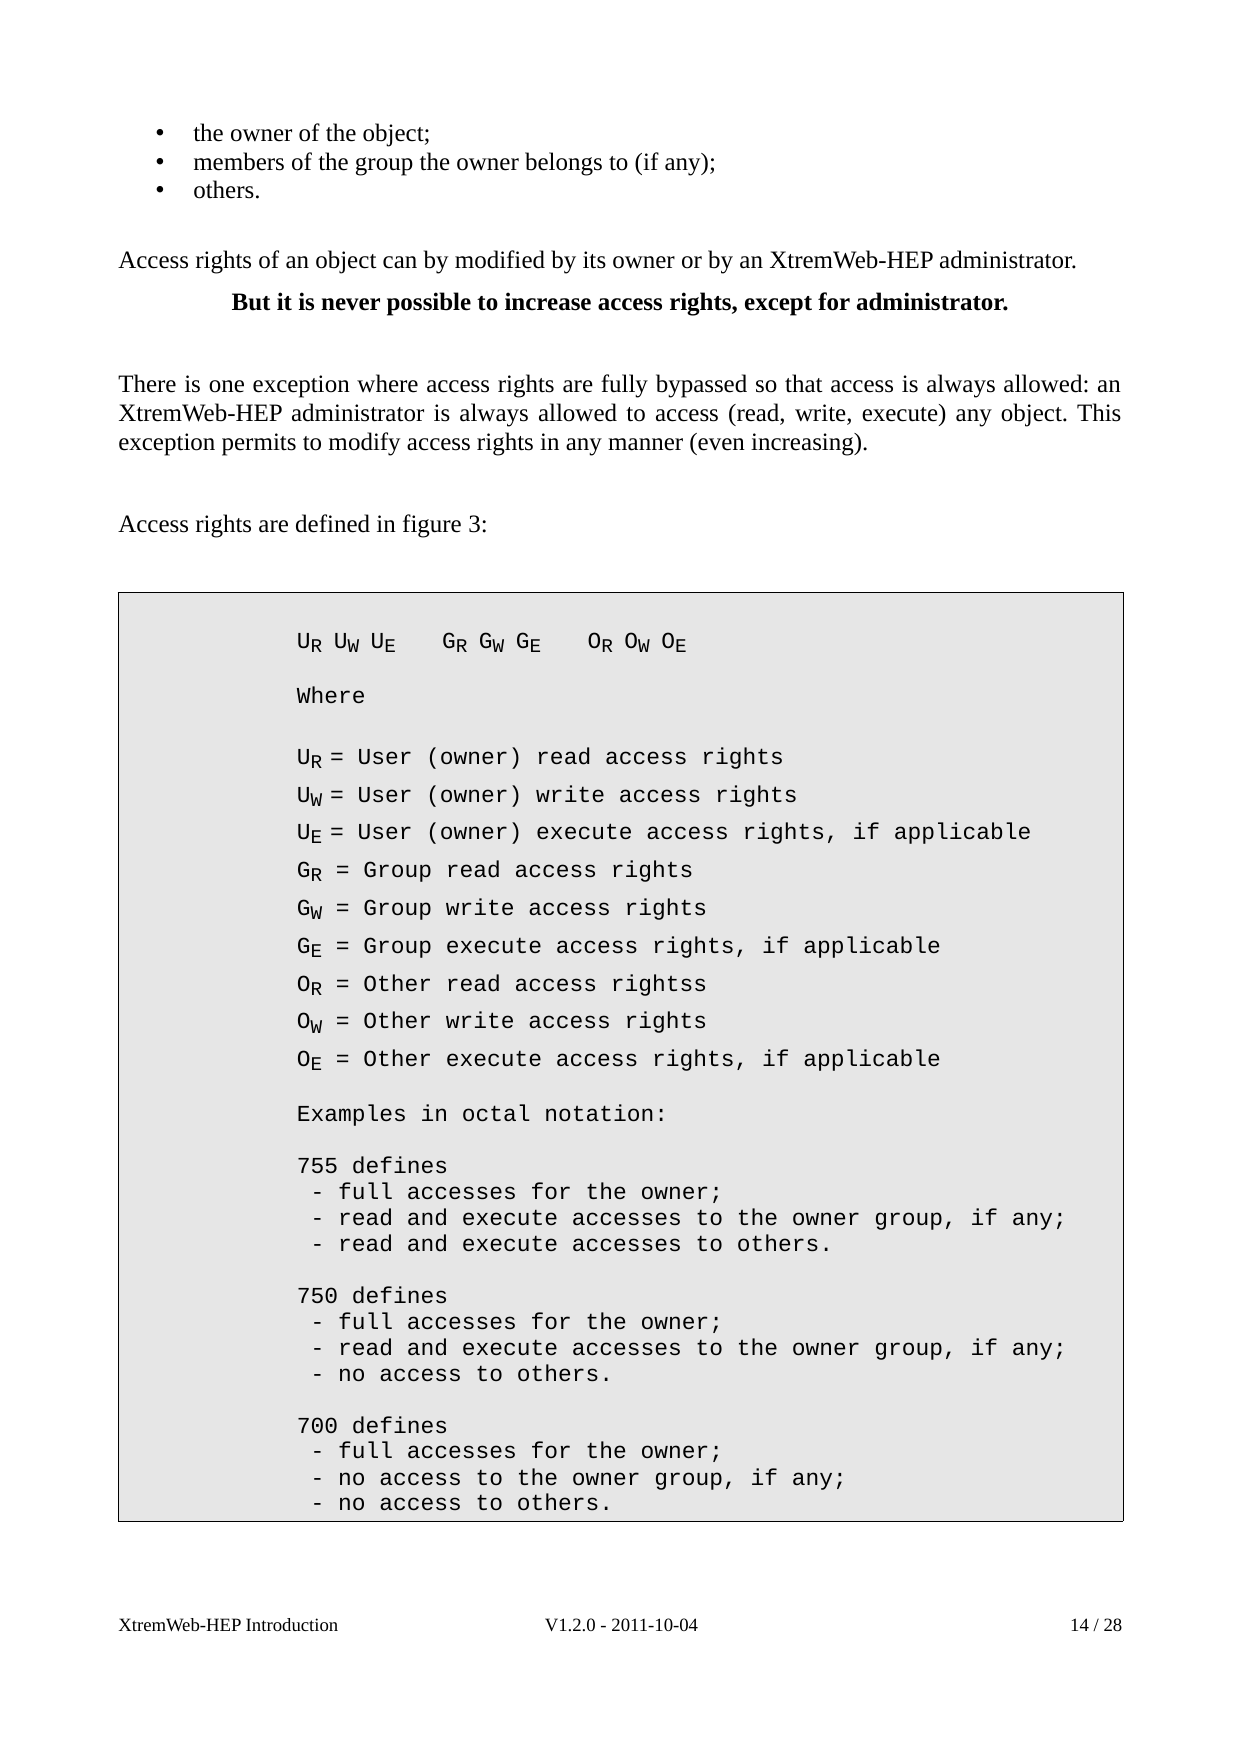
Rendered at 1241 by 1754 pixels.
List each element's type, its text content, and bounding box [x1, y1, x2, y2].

text 700 defines [119, 1411, 1123, 1437]
text - full accesses for the owner; [119, 1177, 1123, 1203]
text Examples in octal notation: [119, 1100, 1123, 1126]
text - read and execute accesses to the owner group, if any; [119, 1333, 1123, 1359]
text 755 defines [119, 1152, 1123, 1177]
list others. [156, 176, 1122, 204]
text OE = Other execute access rights, if applicable [119, 1036, 1123, 1074]
text - read and execute accesses to others. [119, 1229, 1123, 1255]
text UR UW UE GR GW GE OR OW OE [119, 618, 1123, 656]
text - no access to others. [119, 1359, 1123, 1385]
text Access rights are defined in figure 3: [118, 509, 1122, 538]
text UW = User (owner) write access rights [119, 771, 1123, 809]
text - full accesses for the owner; [119, 1437, 1123, 1463]
list members of the group the owner belongs to (if any); [156, 147, 1122, 176]
text - no access to the owner group, if any; [119, 1463, 1123, 1489]
text OR = Other read access rightss [119, 960, 1123, 998]
text Access rights of an object can by modified by its owner or by an XtremWeb-HEP administrator. [118, 246, 1122, 274]
text - no access to others. [119, 1489, 1123, 1521]
text 750 defines [119, 1281, 1123, 1307]
text - full accesses for the owner; [119, 1307, 1123, 1333]
list the owner of the object; [156, 118, 1122, 147]
text UR = User (owner) read access rights [119, 733, 1123, 771]
text - read and execute accesses to the owner group, if any; [119, 1203, 1123, 1229]
text Where [119, 682, 1123, 707]
text GR = Group read access rights [119, 847, 1123, 885]
text There is one exception where access rights are fully bypassed so that access is always allowed: an XtremWeb-HEP administrator is always allowed to access (read, write, execute) any object. This exception permits to modify access rights in any manner (even increasing). [118, 369, 1122, 456]
text But it is never possible to increase access rights, except for administrator. [179, 287, 1061, 316]
text GE = Group execute access rights, if applicable [119, 922, 1123, 960]
text OW = Other write access rights [119, 998, 1123, 1036]
text GW = Group write access rights [119, 885, 1123, 922]
text UE = User (owner) execute access rights, if applicable [119, 809, 1123, 847]
